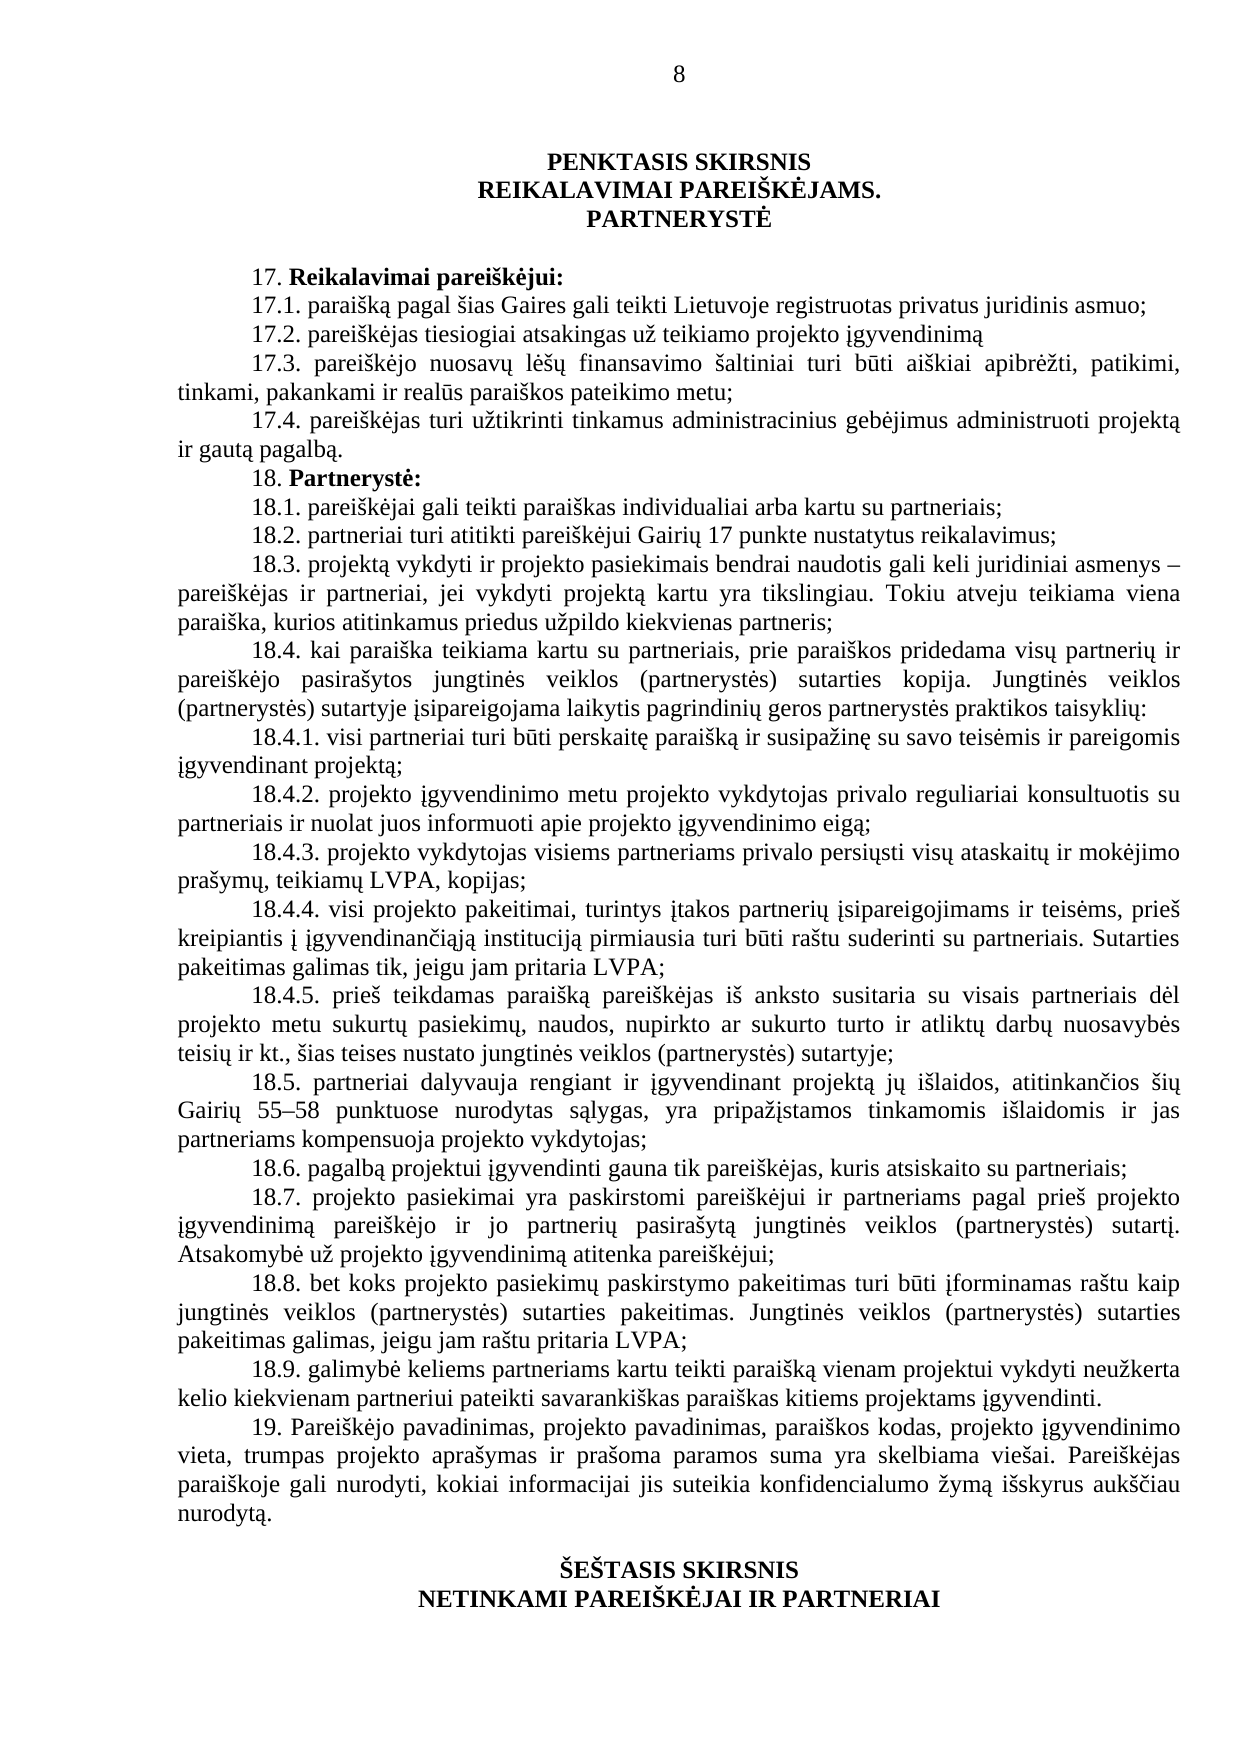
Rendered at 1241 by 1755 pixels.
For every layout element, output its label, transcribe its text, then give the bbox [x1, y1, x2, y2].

text PARTNERYSTĖ [177, 204, 1181, 233]
text 18.6. pagalbą projektui įgyvendinti gauna tik pareiškėjas, kuris atsiskaito su partneriais; [177, 1153, 1181, 1182]
text 17.4. pareiškėjas turi užtikrinti tinkamus administracinius gebėjimus administruoti projektą ir gautą pagalbą. [177, 406, 1181, 463]
text REIKALAVIMAI PAREIŠKĖJAMS. [177, 176, 1181, 204]
text 18.5. partneriai dalyvauja rengiant ir įgyvendinant projektą jų išlaidos, atitinkančios šių Gairių 55–58 punktuose nurodytas sąlygas, yra pripažįstamos tinkamomis išlaidomis ir jas partneriams kompensuoja projekto vykdytojas; [177, 1067, 1181, 1153]
text 18.4.4. visi projekto pakeitimai, turintys įtakos partnerių įsipareigojimams ir teisėms, prieš kreipiantis į įgyvendinančiąją instituciją pirmiausia turi būti raštu suderinti su partneriais. Sutarties pakeitimas galimas tik, jeigu jam pritaria LVPA; [177, 894, 1181, 981]
text 18.9. galimybė keliems partneriams kartu teikti paraišką vienam projektui vykdyti neužkerta kelio kiekvienam partneriui pateikti savarankiškas paraiškas kitiems projektams įgyvendinti. [177, 1354, 1181, 1412]
text PENKTASIS SKIRSNIS [177, 147, 1181, 176]
text 17.3. pareiškėjo nuosavų lėšų finansavimo šaltiniai turi būti aiškiai apibrėžti, patikimi, tinkami, pakankami ir realūs paraiškos pateikimo metu; [177, 348, 1181, 406]
text 18.8. bet koks projekto pasiekimų paskirstymo pakeitimas turi būti įforminamas raštu kaip jungtinės veiklos (partnerystės) sutarties pakeitimas. Jungtinės veiklos (partnerystės) sutarties pakeitimas galimas, jeigu jam raštu pritaria LVPA; [177, 1268, 1181, 1354]
text NETINKAMI PAREIŠKĖJAI IR PARTNERIAI [177, 1584, 1181, 1613]
text ŠEŠTASIS SKIRSNIS [177, 1556, 1181, 1584]
text 18.4.5. prieš teikdamas paraišką pareiškėjas iš anksto susitaria su visais partneriais dėl projekto metu sukurtų pasiekimų, naudos, nupirkto ar sukurto turto ir atliktų darbų nuosavybės teisių ir kt., šias teises nustato jungtinės veiklos (partnerystės) sutartyje; [177, 981, 1181, 1067]
text 18.4. kai paraiška teikiama kartu su partneriais, prie paraiškos pridedama visų partnerių ir pareiškėjo pasirašytos jungtinės veiklos (partnerystės) sutarties kopija. Jungtinės veiklos (partnerystės) sutartyje įsipareigojama laikytis pagrindinių geros partnerystės praktikos taisyklių: [177, 636, 1181, 722]
text 19. Pareiškėjo pavadinimas, projekto pavadinimas, paraiškos kodas, projekto įgyvendinimo vieta, trumpas projekto aprašymas ir prašoma paramos suma yra skelbiama viešai. Pareiškėjas paraiškoje gali nurodyti, kokiai informacijai jis suteikia konfidencialumo žymą išskyrus aukščiau nurodytą. [177, 1412, 1181, 1527]
text 18.3. projektą vykdyti ir projekto pasiekimais bendrai naudotis gali keli juridiniai asmenys – pareiškėjas ir partneriai, jei vykdyti projektą kartu yra tikslingiau. Tokiu atveju teikiama viena paraiška, kurios atitinkamus priedus užpildo kiekvienas partneris; [177, 549, 1181, 636]
text 18.2. partneriai turi atitikti pareiškėjui Gairių 17 punkte nustatytus reikalavimus; [177, 521, 1181, 549]
text 18. Partnerystė: [177, 463, 1181, 492]
text 17.2. pareiškėjas tiesiogiai atsakingas už teikiamo projekto įgyvendinimą [177, 319, 1181, 348]
text 17.1. paraišką pagal šias Gaires gali teikti Lietuvoje registruotas privatus juridinis asmuo; [177, 291, 1181, 319]
text 18.4.3. projekto vykdytojas visiems partneriams privalo persiųsti visų ataskaitų ir mokėjimo prašymų, teikiamų LVPA, kopijas; [177, 837, 1181, 894]
text 18.4.2. projekto įgyvendinimo metu projekto vykdytojas privalo reguliariai konsultuotis su partneriais ir nuolat juos informuoti apie projekto įgyvendinimo eigą; [177, 779, 1181, 837]
text 18.4.1. visi partneriai turi būti perskaitę paraišką ir susipažinę su savo teisėmis ir pareigomis įgyvendinant projektą; [177, 722, 1181, 779]
text 17. Reikalavimai pareiškėjui: [177, 262, 1181, 291]
text 18.1. pareiškėjai gali teikti paraiškas individualiai arba kartu su partneriais; [177, 492, 1181, 521]
text 18.7. projekto pasiekimai yra paskirstomi pareiškėjui ir partneriams pagal prieš projekto įgyvendinimą pareiškėjo ir jo partnerių pasirašytą jungtinės veiklos (partnerystės) sutartį. Atsakomybė už projekto įgyvendinimą atitenka pareiškėjui; [177, 1182, 1181, 1268]
